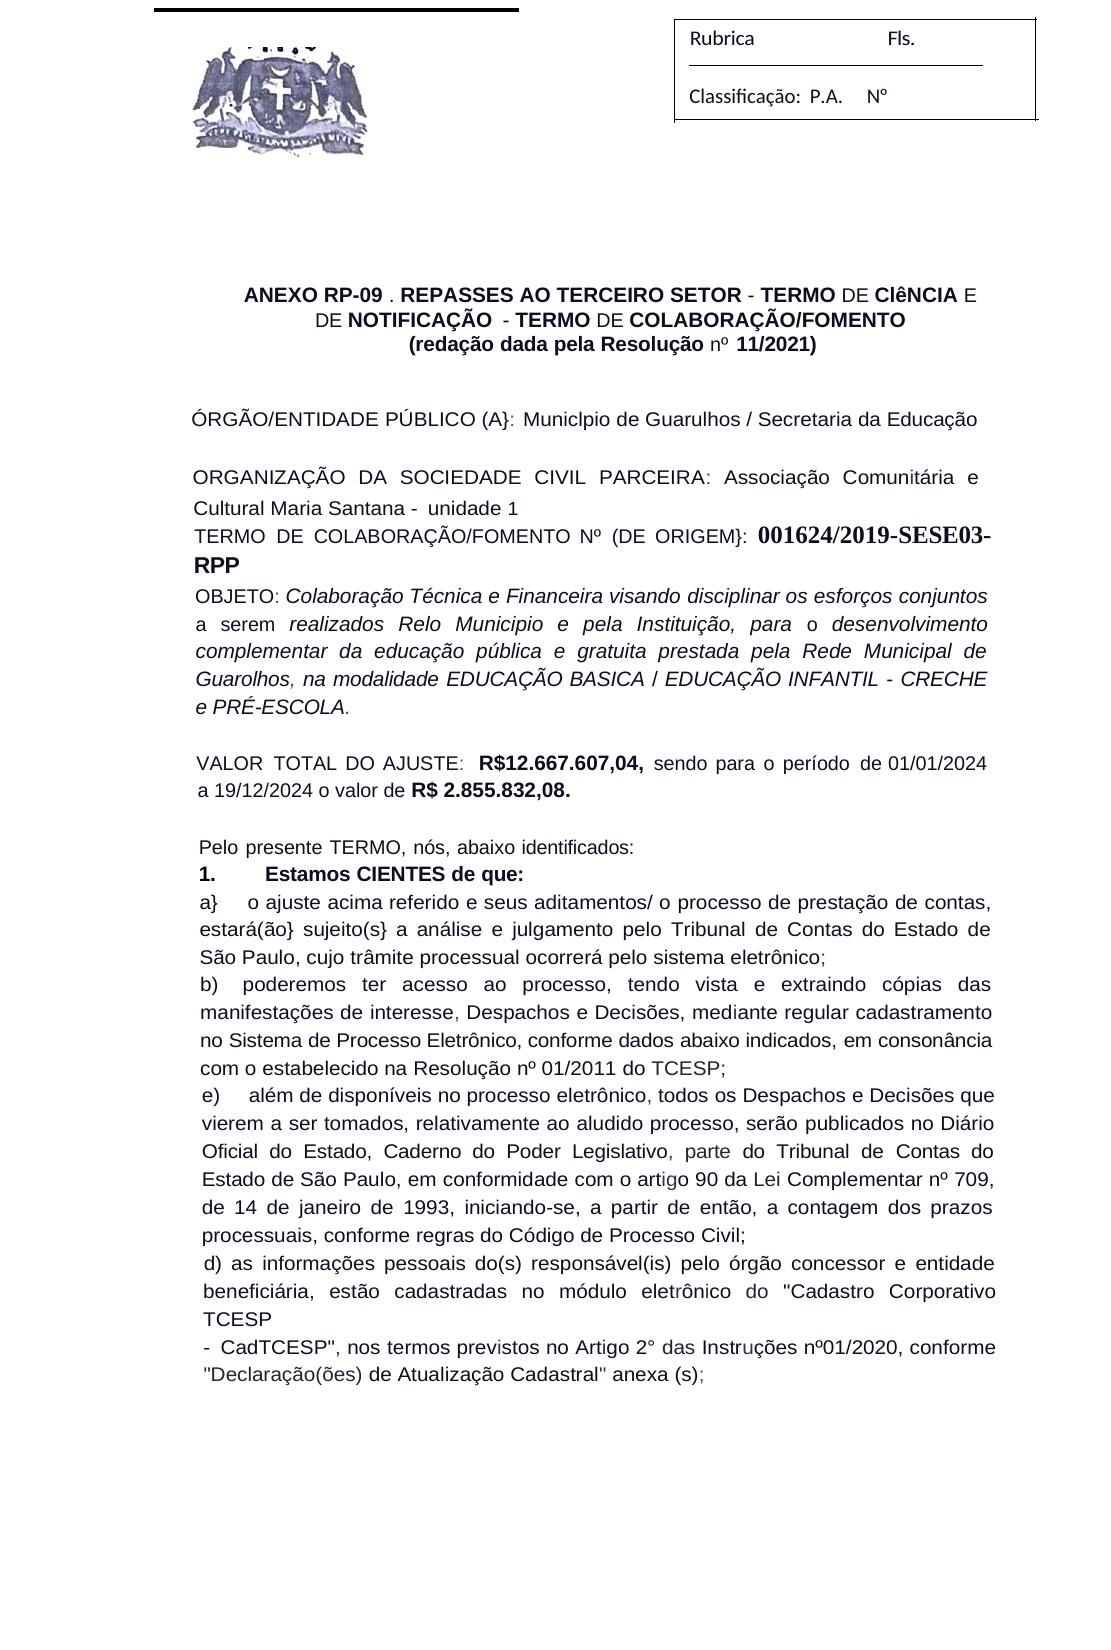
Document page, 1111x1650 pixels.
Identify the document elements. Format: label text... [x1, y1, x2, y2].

text ÓRGÃO/ENTIDADE PÚBLICO (A}: Municlpio de Guarulhos / Secretaria da Educação [191, 408, 1008, 431]
text ORGANIZAÇÃO DA SOCIEDADE CIVIL PARCEIRA: Associação Comunitária e Cultural Maria Santana - unidade 1 [192, 457, 978, 519]
list Estamos CIENTES de que: [198, 862, 1008, 886]
text RPP [193, 552, 1008, 578]
text (redação dada pela Resolução nº 11/2021) [244, 333, 981, 356]
text TERMO DE COLABORAÇÃO/FOMENTO Nº (DE ORIGEM}: 001624/2019-SESE03- [194, 520, 1008, 549]
text a} o ajuste acima referido e seus aditamentos/ o processo de prestação de contas, estará(ão} sujeito(s} a análise e julgamento pelo Tribunal de Contas do Estado de São Paulo, cujo trâmite processual ocorrerá pelo sistema eletrônico; [199, 891, 991, 968]
text Pelo presente TERMO, nós, abaixo identificados: [198, 836, 1008, 858]
text b) poderemos ter acesso ao processo, tendo vista e extraindo cópias das manifestações de interesse, Despachos e Decisões, mediante regular cadastramento no Sistema de Processo Eletrônico, conforme dados abaixo indicados, em consonância com o estabelecido na Resolução nº 01/2011 do TCESP; [200, 973, 992, 1079]
text VALOR TOTAL DO AJUSTE: R$12.667.607,04, sendo para o período de 01/01/2024 a 19/12/2024 o valor de R$ 2.855.832,08. [196, 751, 988, 802]
text OBJETO: Colaboração Técnica e Financeira visando disciplinar os esforços conjuntos a serem realizados Relo Municipio e pela Instituição, para o desenvolvimento complementar da educação pública e gratuita prestada pela Rede Municipal de Guarolhos, na modalidade EDUCAÇÃO BASICA / EDUCAÇÃO INFANTIL - CRECHE e PRÉ-ESCOLA. [195, 584, 990, 718]
text - CadTCESP", nos termos previstos no Artigo 2° das Instruções nº01/2020, conforme "Declaração(ões) de Atualização Cadastral" anexa (s); [203, 1336, 997, 1386]
text e) além de disponíveis no processo eletrônico, todos os Despachos e Decisões que vierem a ser tomados, relativamente ao aludido processo, serão publicados no Diário Oficial do Estado, Caderno do Poder Legislativo, parte do Tribunal de Contas do Estado de São Paulo, em conformidade com o artigo 90 da Lei Complementar nº 709, de 14 de janeiro de 1993, iniciando-se, a partir de então, a contagem dos prazos processuais, conforme regras do Código de Processo Civil; [202, 1084, 995, 1247]
subtitle ANEXO RP-09 . REPASSES AO TERCEIRO SETOR - TERMO DE ClêNCIA E DE NOTIFICAÇÃO - TERMO DE COLABORAÇÃO/FOMENTO [239, 283, 981, 332]
text d) as informações pessoais do(s) responsável(is) pelo órgão concessor e entidade beneficiária, estão cadastradas no módulo eletrônico do "Cadastro Corporativo TCESP [203, 1252, 996, 1330]
